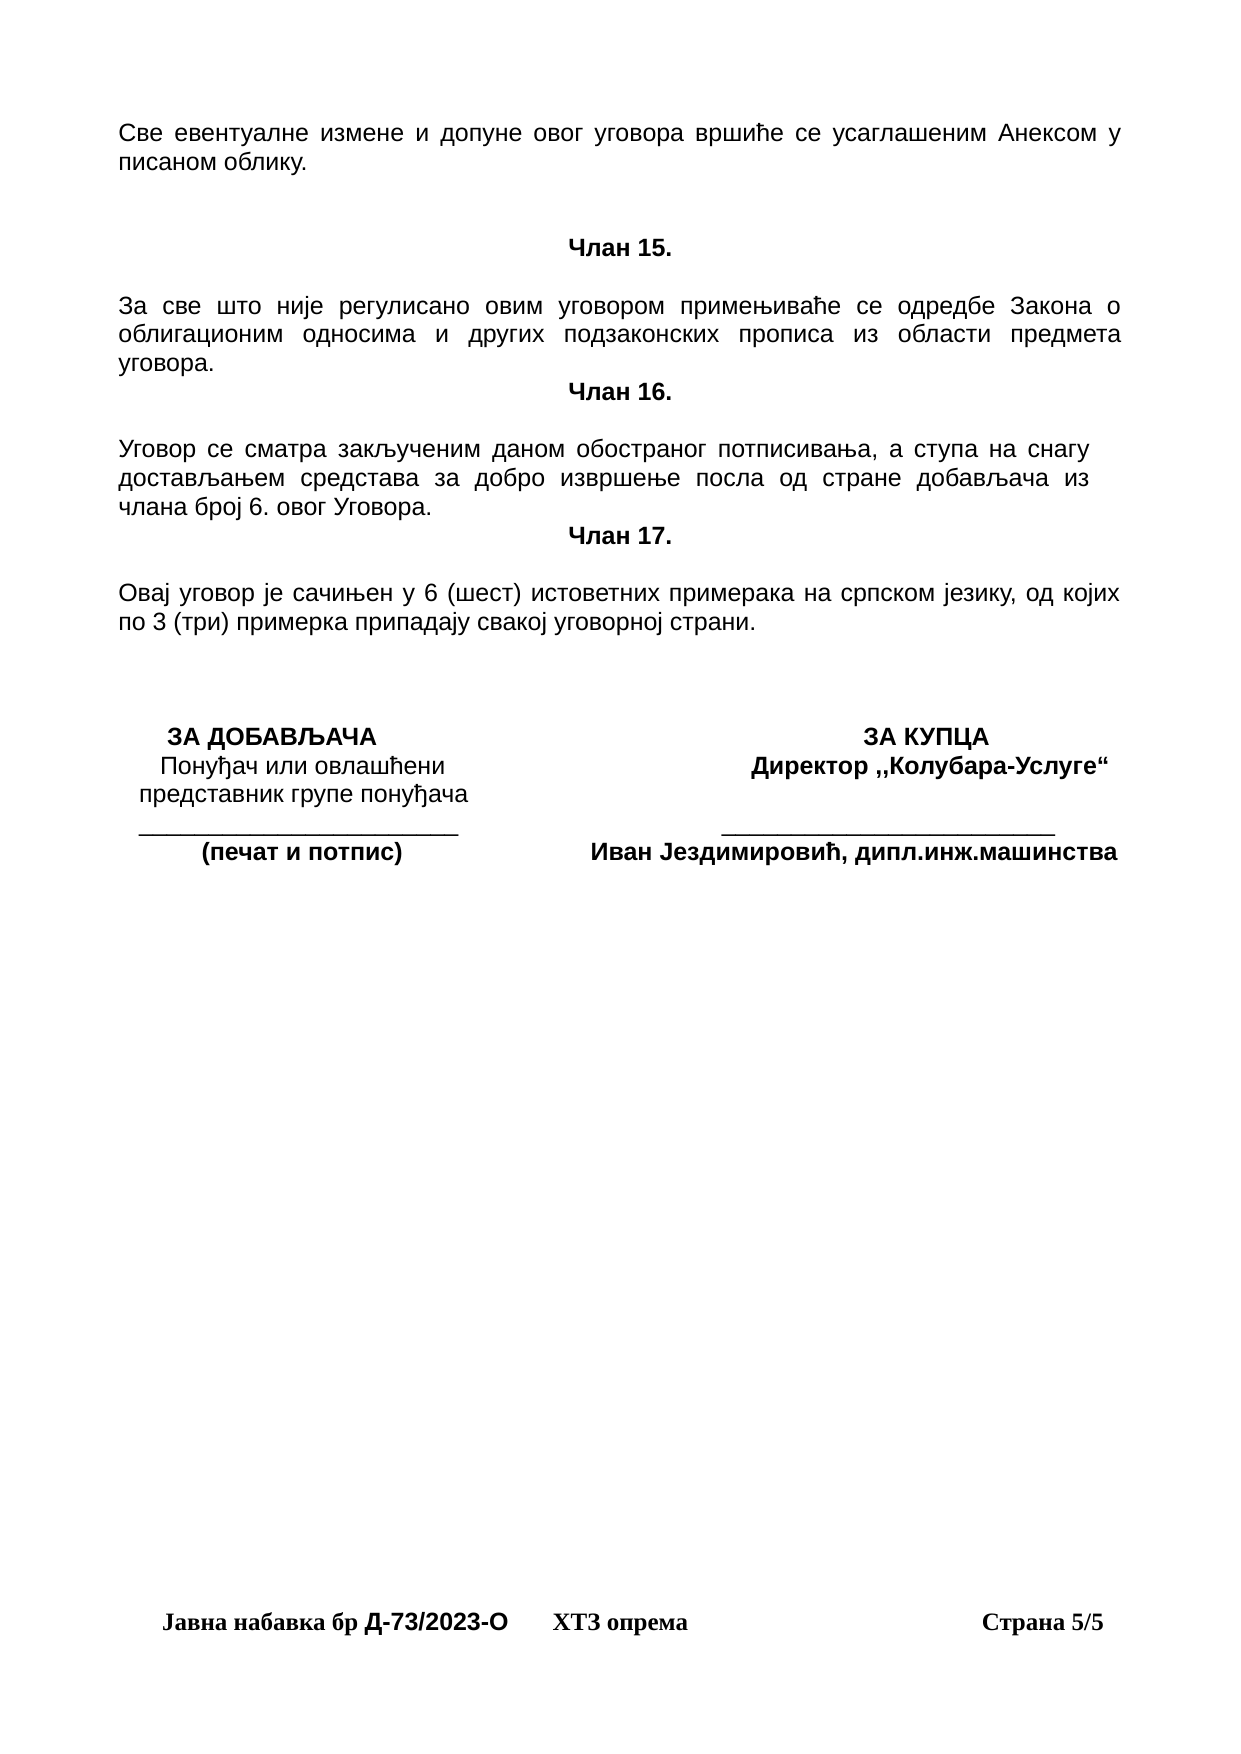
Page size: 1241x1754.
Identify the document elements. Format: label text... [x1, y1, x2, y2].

text Уговор се сматра закљученим даном обостраног потписивања, а ступа на снагу достављањем средстава за добро извршење посла од стране добављача из члана број 6. овог Уговора. [118, 434, 1091, 521]
text Члан 15. [118, 233, 1122, 262]
text Овај уговор је сачињен у 6 (шест) истоветних примерака на српском језику, од којих по 3 (три) примерка припадају свакој уговорној страни. [118, 578, 1122, 636]
text Члан 17. [118, 521, 1122, 549]
text представник групе понуђача [118, 779, 1122, 808]
text ЗА ДОБАВЉАЧА ЗА КУПЦА [118, 722, 1122, 751]
text Понуђач или овлашћени Директор ,,Колубара-Услуге“ [118, 751, 1122, 779]
text (печат и потпис) Иван Јездимировић, дипл.инж.машинства [118, 837, 1122, 866]
text _______________________ ________________________ [118, 808, 1122, 837]
text Све евентуалне измене и допуне овог уговора вршиће се усаглашеним Анексом у писаном облику. [118, 118, 1122, 176]
text За све што није регулисано овим уговором примењиваће се одредбе Закона о облигационим односима и других подзаконских прописа из области предмета уговора. [118, 291, 1122, 377]
text Члан 16. [118, 377, 1122, 406]
